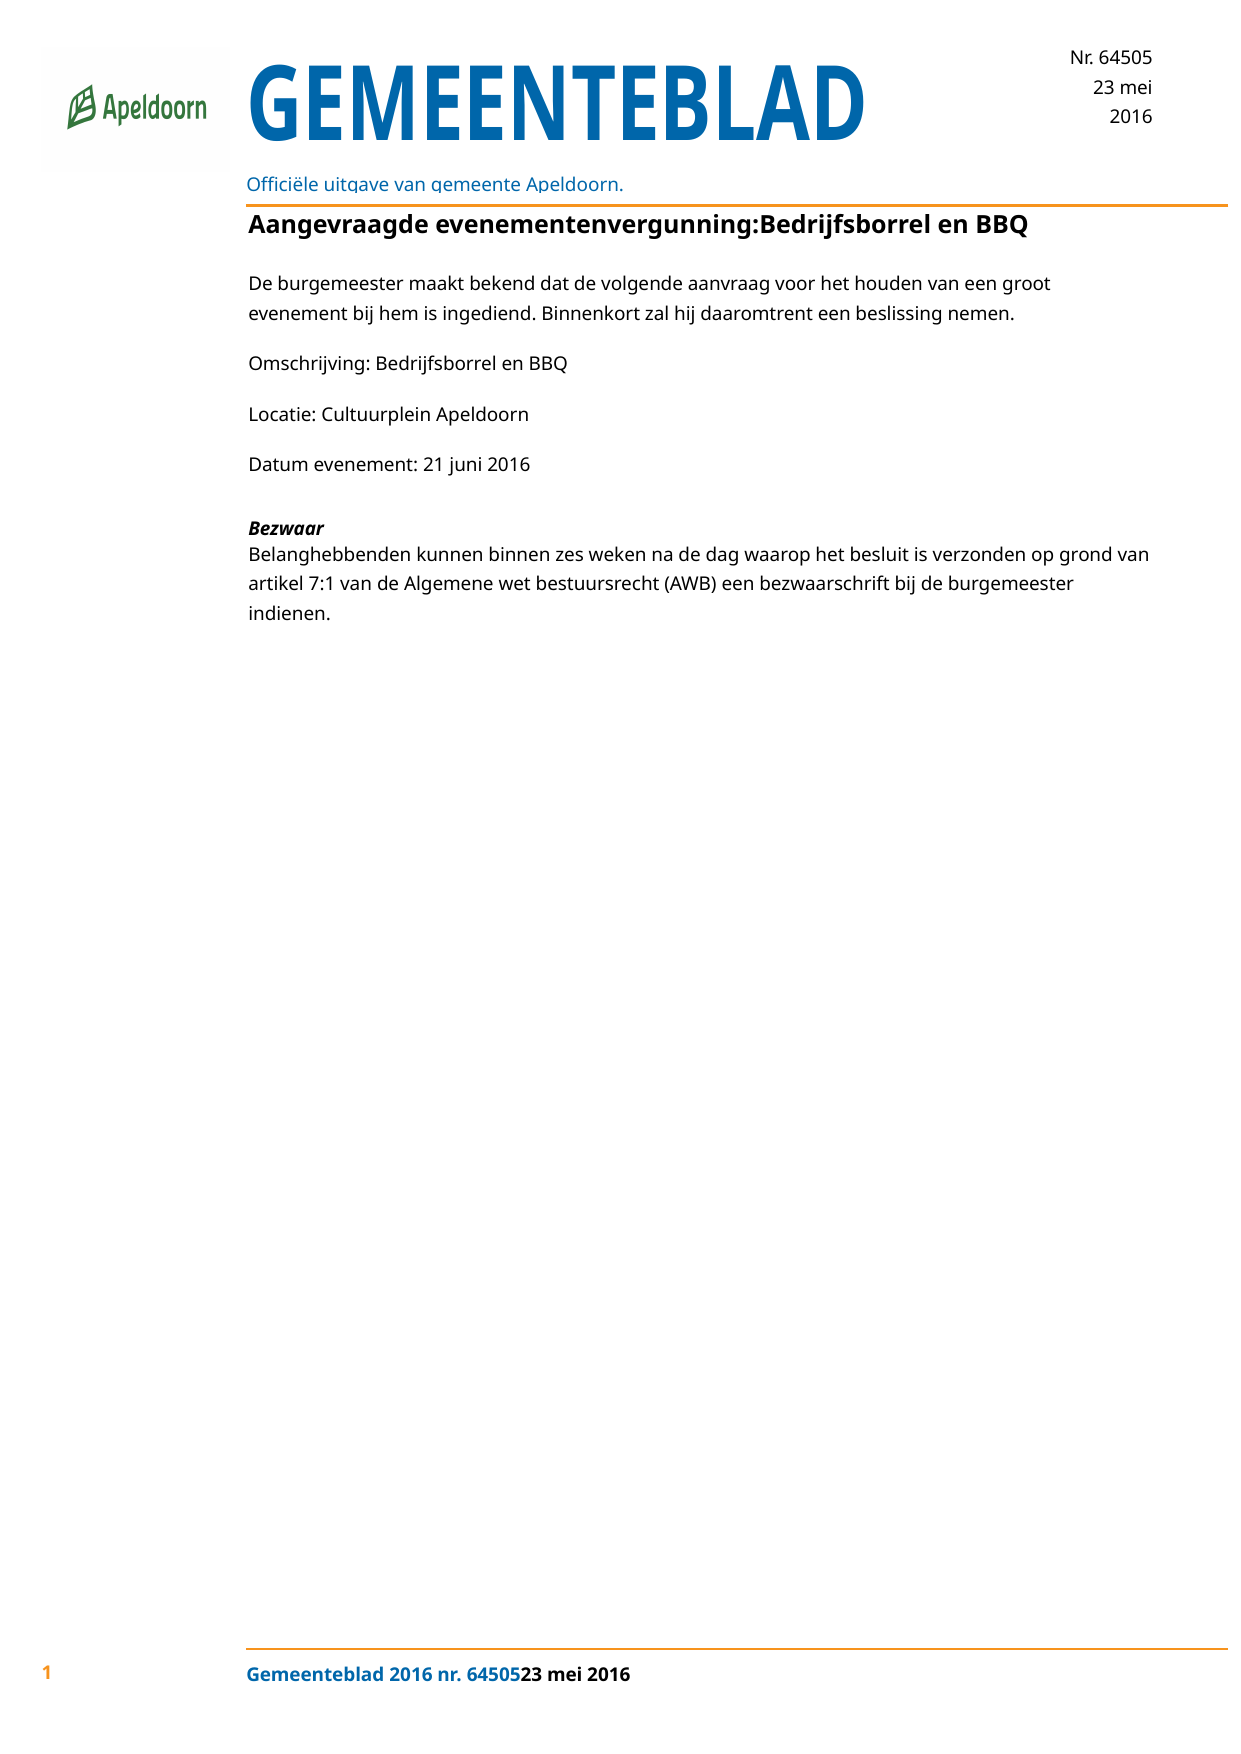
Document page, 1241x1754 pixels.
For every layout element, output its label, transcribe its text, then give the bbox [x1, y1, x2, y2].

picture [41, 47, 231, 172]
text Bezwaar [248, 515, 1152, 541]
text Locatie: Cultuurplein Apeldoorn [248, 401, 1152, 426]
text De burgemeester maakt bekend dat de volgende aanvraag voor het houden van een groot evenement bij hem is ingediend. Binnenkort zal hij daaromtrent een beslissing nemen. [248, 270, 1152, 326]
text Omschrijving: Bedrijfsborrel en BBQ [248, 350, 1152, 376]
text Datum evenement: 21 juni 2016 [248, 451, 1152, 477]
text Belanghebbenden kunnen binnen zes weken na de dag waarop het besluit is verzonden op grond van artikel 7:1 van de Algemene wet bestuursrecht (AWB) een bezwaarschrift bij de burgemeester indienen. [248, 541, 1152, 626]
text Aangevraagde evenementenvergunning:Bedrijfsborrel en BBQ [248, 207, 1152, 241]
